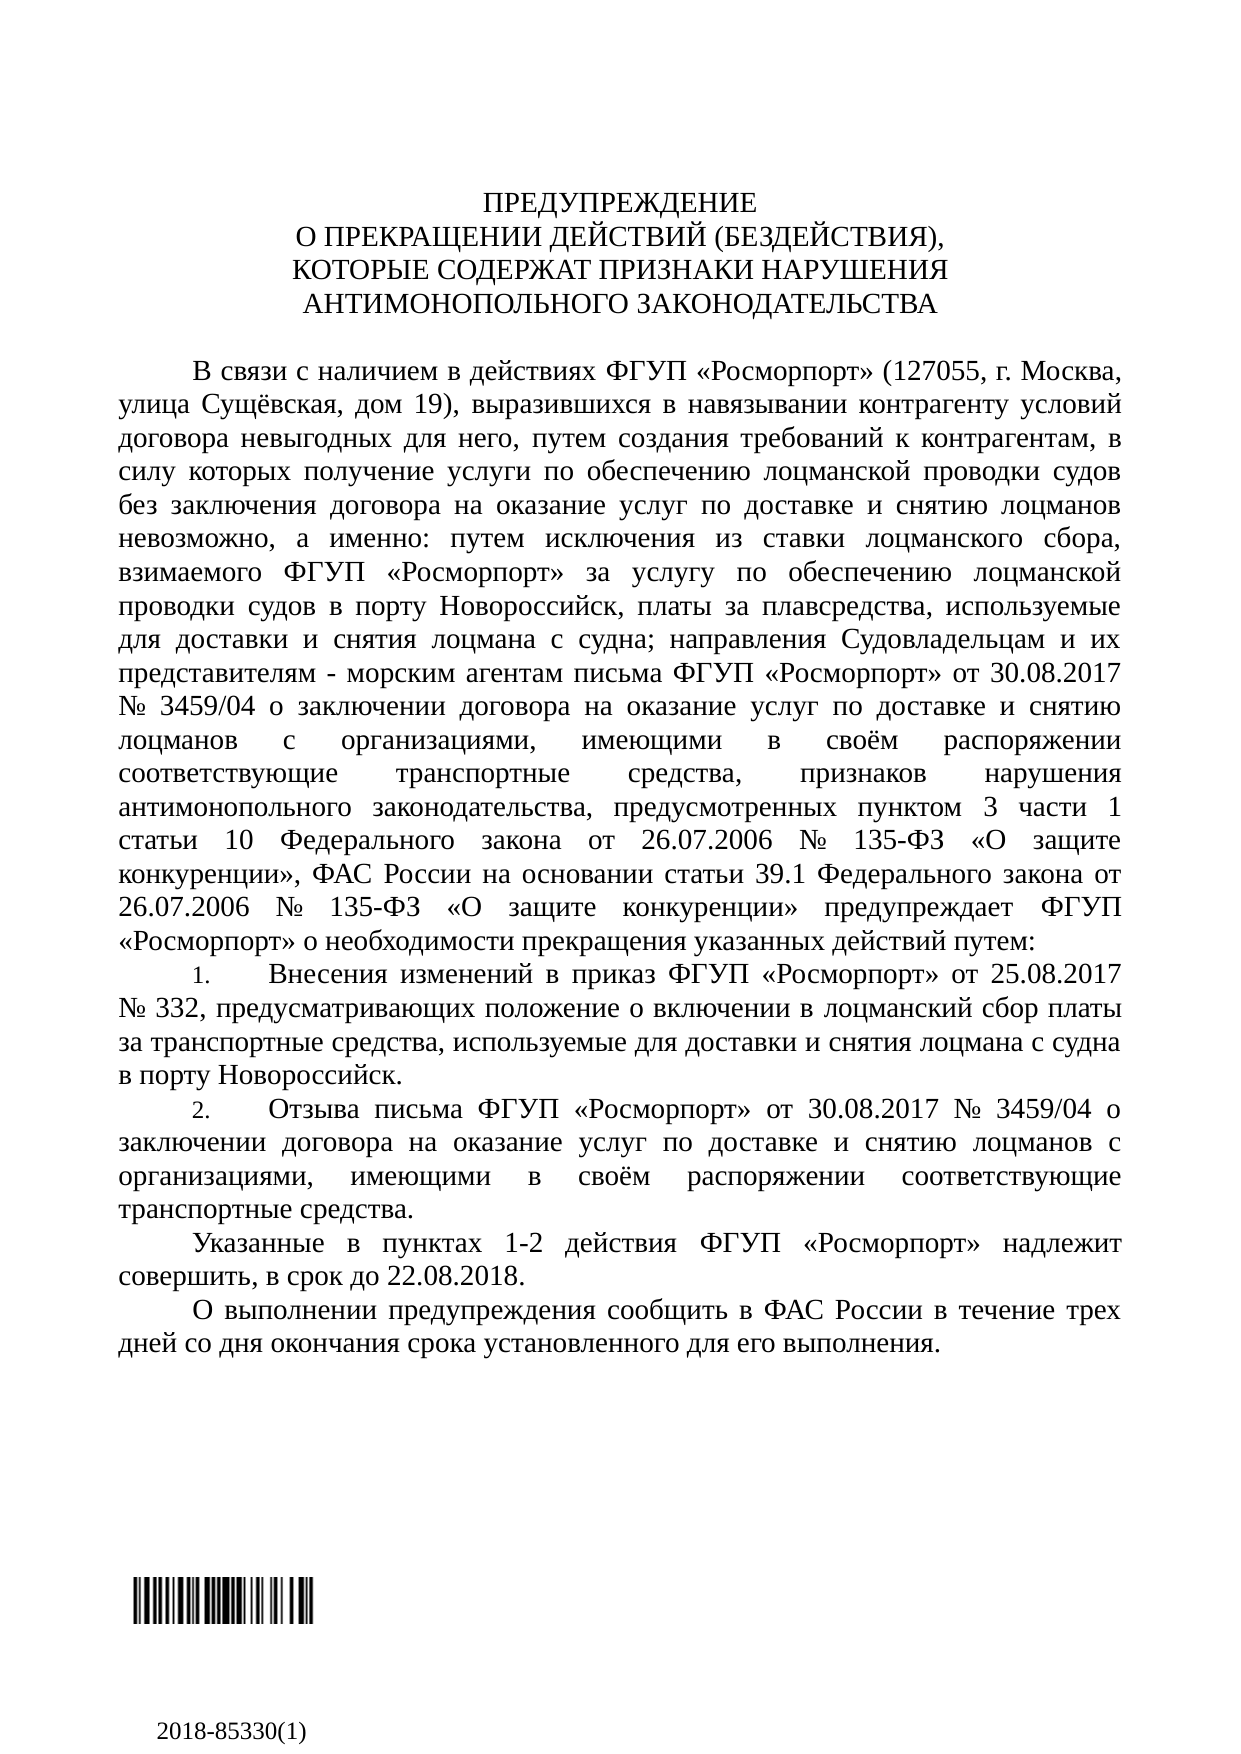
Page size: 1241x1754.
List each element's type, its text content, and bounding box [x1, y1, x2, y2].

picture [118, 1577, 331, 1624]
text АНТИМОНОПОЛЬНОГО ЗАКОНОДАТЕЛЬСТВА [118, 286, 1122, 319]
text ПРЕДУПРЕЖДЕНИЕ [118, 185, 1122, 219]
text КОТОРЫЕ СОДЕРЖАТ ПРИЗНАКИ НАРУШЕНИЯ [118, 252, 1122, 286]
list Отзыва письма ФГУП «Росморпорт» от 30.08.2017 № 3459/04 о заключении договора на оказание услуг по доставке и снятию лоцманов с организациями, имеющими в своём распоряжении соответствующие транспортные средства. [118, 1091, 1122, 1225]
text О выполнении предупреждения сообщить в ФАС России в течение трех дней со дня окончания срока установленного для его выполнения. [118, 1292, 1122, 1359]
list Внесения изменений в приказ ФГУП «Росморпорт» от 25.08.2017 № 332, предусматривающих положение о включении в лоцманский сбор платы за транспортные средства, используемые для доставки и снятия лоцмана с судна в порту Новороссийск. [118, 957, 1122, 1024]
list Внесения изменений в приказ ФГУП «Росморпорт» от 25.08.2017 № 332, предусматривающих положение о включении в лоцманский сбор платы за транспортные средства, используемые для доставки и снятия лоцмана с судна в порту Новороссийск. [118, 1057, 1122, 1091]
text Указанные в пунктах 1-2 действия ФГУП «Росморпорт» надлежит совершить, в срок до 22.08.2018. [118, 1225, 1122, 1292]
text В связи с наличием в действиях ФГУП «Росморпорт» (127055, г. Москва, улица Сущёвская, дом 19), выразившихся в навязывании контрагенту условий договора невыгодных для него, путем создания требований к контрагентам, в силу которых получение услуги по обеспечению лоцманской проводки судов без заключения договора на оказание услуг по доставке и снятию лоцманов невозможно, а именно: путем исключения из ставки лоцманского сбора, взимаемого ФГУП «Росморпорт» за услугу по обеспечению лоцманской проводки судов в порту Новороссийск, платы за плавсредства, используемые для доставки и снятия лоцмана с судна; направления Судовладельцам и их представителям - морским агентам письма ФГУП «Росморпорт» от 30.08.2017 № 3459/04 о заключении договора на оказание услуг по доставке и снятию лоцманов с организациями, имеющими в своём распоряжении соответствующие транспортные средства, признаков нарушения антимонопольного законодательства, предусмотренных пунктом 3 части 1 статьи 10 Федерального закона от 26.07.2006 № 135-ФЗ «О защите конкуренции», ФАС России на основании статьи 39.1 Федерального закона от 26.07.2006 № 135-ФЗ «О защите конкуренции» предупреждает ФГУП «Росморпорт» о необходимости прекращения указанных действий путем: [118, 353, 1122, 957]
text О ПРЕКРАЩЕНИИ ДЕЙСТВИЙ (БЕЗДЕЙСТВИЯ), [118, 219, 1122, 252]
